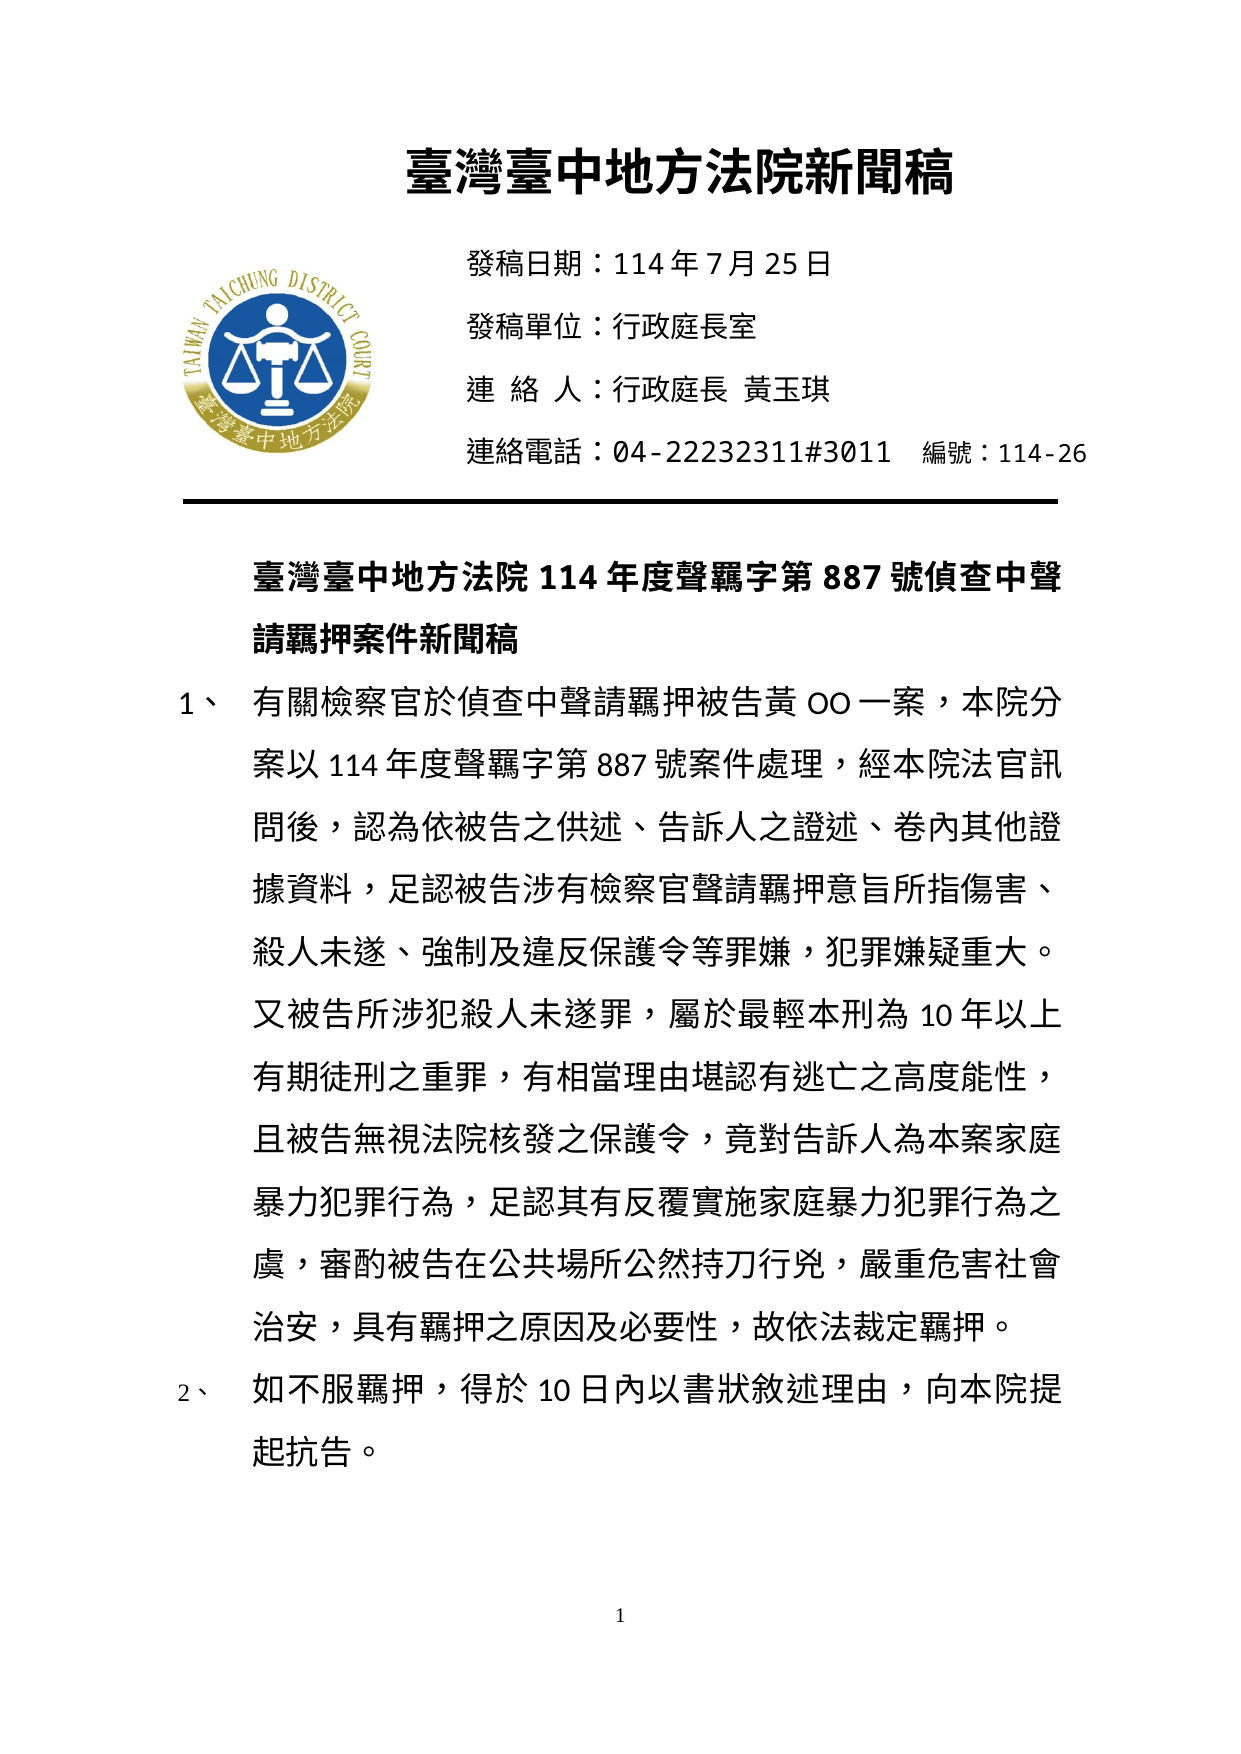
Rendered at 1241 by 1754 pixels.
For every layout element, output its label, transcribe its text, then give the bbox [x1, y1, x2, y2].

table_header [161, 96, 402, 471]
list 如不服羈押，得於10日內以書狀敘述理由，向本院提起抗告。 [177, 1346, 1063, 1471]
table_header 臺灣臺中地方法院新聞稿 發稿日期：114年7月25日 發稿單位：行政庭長室 連 絡 人：行政庭長 黃玉琪 連絡電話：04-22232311#3011 編號：114-26 [402, 96, 1120, 471]
list 有關檢察官於偵查中聲請羈押被告黃OO一案，本院分案以114年度聲羈字第887號案件處理，經本院法官訊問後，認為依被告之供述、告訴人之證述、卷內其他證據資料，足認被告涉有檢察官聲請羈押意旨所指傷害、殺人未遂、強制及違反保護令等罪嫌，犯罪嫌疑重大。又被告所涉犯殺人未遂罪，屬於最輕本刑為10年以上有期徒刑之重罪，有相當理由堪認有逃亡之高度能性，且被告無視法院核發之保護令，竟對告訴人為本案家庭暴力犯罪行為，足認其有反覆實施家庭暴力犯罪行為之虞，審酌被告在公共場所公然持刀行兇，嚴重危害社會治安，具有羈押之原因及必要性，故依法裁定羈押。 [177, 658, 1063, 1346]
text 臺灣臺中地方法院114年度聲羈字第887號偵查中聲請羈押案件新聞稿 [252, 533, 1063, 658]
